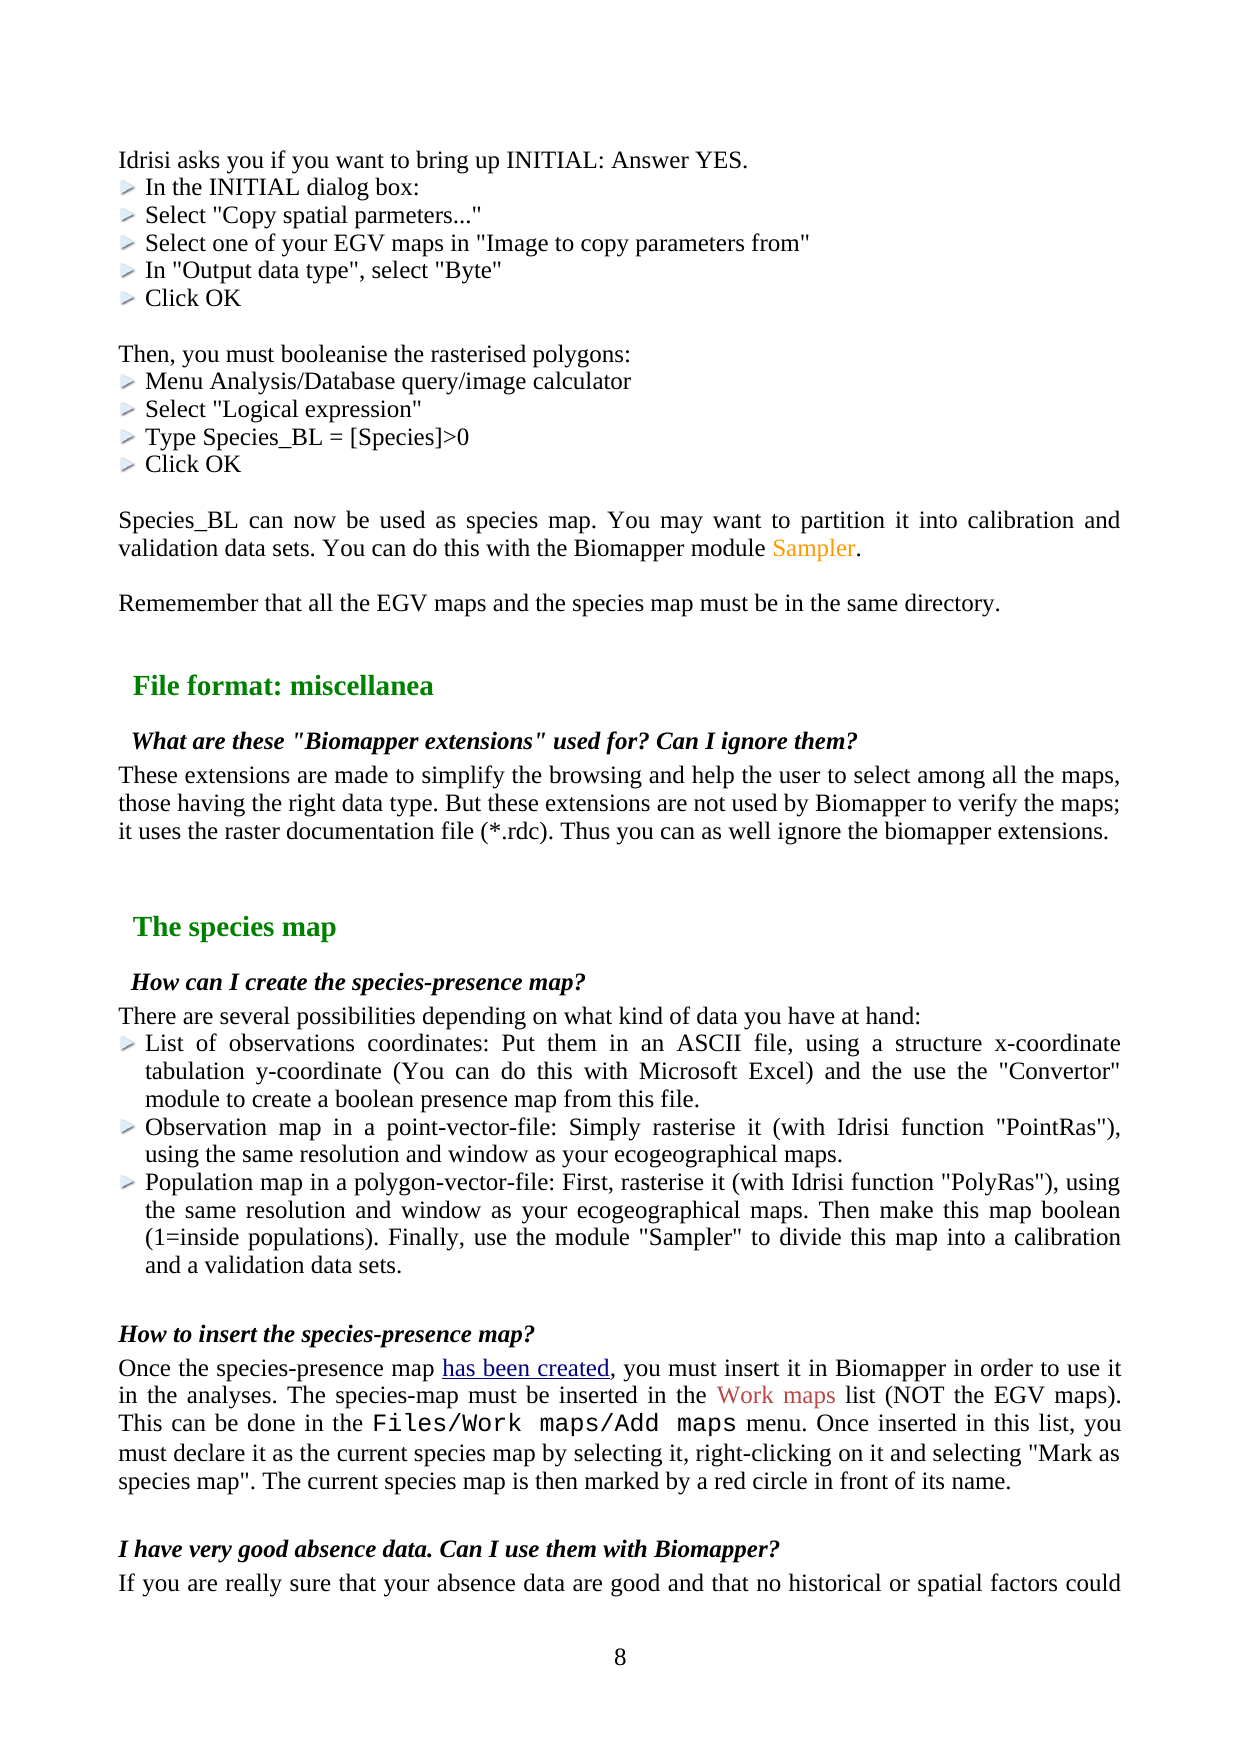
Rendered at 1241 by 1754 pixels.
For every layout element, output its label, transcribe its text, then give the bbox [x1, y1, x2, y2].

picture [119, 372, 137, 391]
text Species_BL can now be used as species map. You may want to partition it into calibration and validation data sets. You can do this with the Biomapper module Sampler. [118, 506, 1122, 561]
list Select one of your EGV maps in "Image to copy parameters from" [118, 229, 1122, 257]
subtitle The species map [118, 910, 1122, 942]
list Select "Logical expression" [118, 395, 1122, 423]
picture [119, 289, 137, 307]
text Rememember that all the EGV maps and the species map must be in the same directory. [118, 589, 1122, 617]
subtitle How to insert the species-presence map? [118, 1320, 1122, 1347]
list Click OK [118, 284, 1122, 312]
picture [119, 1173, 137, 1191]
text There are several possibilities depending on what kind of data you have at hand: [118, 1002, 1122, 1029]
picture [119, 455, 137, 474]
list In "Output data type", select "Byte" [118, 257, 1122, 284]
picture [119, 206, 137, 224]
list In the INITIAL dialog box: [118, 173, 1122, 201]
text These extensions are made to simplify the browsing and help the user to select among all the maps, those having the right data type. But these extensions are not used by Biomapper to verify the maps; it uses the raster documentation file (*.rdc). Thus you can as well ignore the biomapper extensions. [118, 762, 1122, 845]
text Idrisi asks you if you want to bring up INITIAL: Answer YES. [118, 146, 1122, 173]
subtitle I have very good absence data. Can I use them with Biomapper? [118, 1535, 1122, 1563]
subtitle File format: miscellanea [118, 669, 1122, 702]
subtitle How can I create the species-presence map? [118, 968, 1122, 995]
subtitle What are these "Biomapper extensions" used for? Can I ignore them? [118, 727, 1122, 755]
picture [119, 1034, 137, 1053]
list Type Species_BL = [Species]>0 [118, 423, 1122, 451]
picture [119, 233, 137, 252]
picture [119, 1117, 137, 1136]
picture [119, 427, 137, 446]
picture [119, 178, 137, 197]
list Click OK [118, 451, 1122, 478]
text Once the species-presence map has been created, you must insert it in Biomapper in order to use it in the analyses. The species-map must be inserted in the Work maps list (NOT the EGV maps). This can be done in the Files/Work maps/Add maps menu. Once inserted in this list, you must declare it as the current species map by selecting it, right-clicking on it and selecting "Mark as species map". The current species map is then marked by a red circle in front of its name. [118, 1354, 1122, 1494]
picture [119, 400, 137, 418]
list List of observations coordinates: Put them in an ASCII file, using a structure x-coordinate tabulation y-coordinate (You can do this with Microsoft Excel) and the use the "Convertor" module to create a boolean presence map from this file. [118, 1029, 1122, 1113]
text If you are really sure that your absence data are good and that no historical or spatial factors could [118, 1569, 1122, 1597]
list Menu Analysis/Database query/image calculator [118, 367, 1122, 395]
list Observation map in a point-vector-file: Simply rasterise it (with Idrisi function "PointRas"), using the same resolution and window as your ecogeographical maps. [118, 1113, 1122, 1168]
text Then, you must booleanise the rasterised polygons: [118, 340, 1122, 367]
list Select "Copy spatial parmeters..." [118, 201, 1122, 229]
picture [119, 261, 137, 280]
list Population map in a polygon-vector-file: First, rasterise it (with Idrisi function "PolyRas"), using the same resolution and window as your ecogeographical maps. Then make this map boolean (1=inside populations). Finally, use the module "Sampler" to divide this map into a calibration and a validation data sets. [118, 1168, 1122, 1279]
